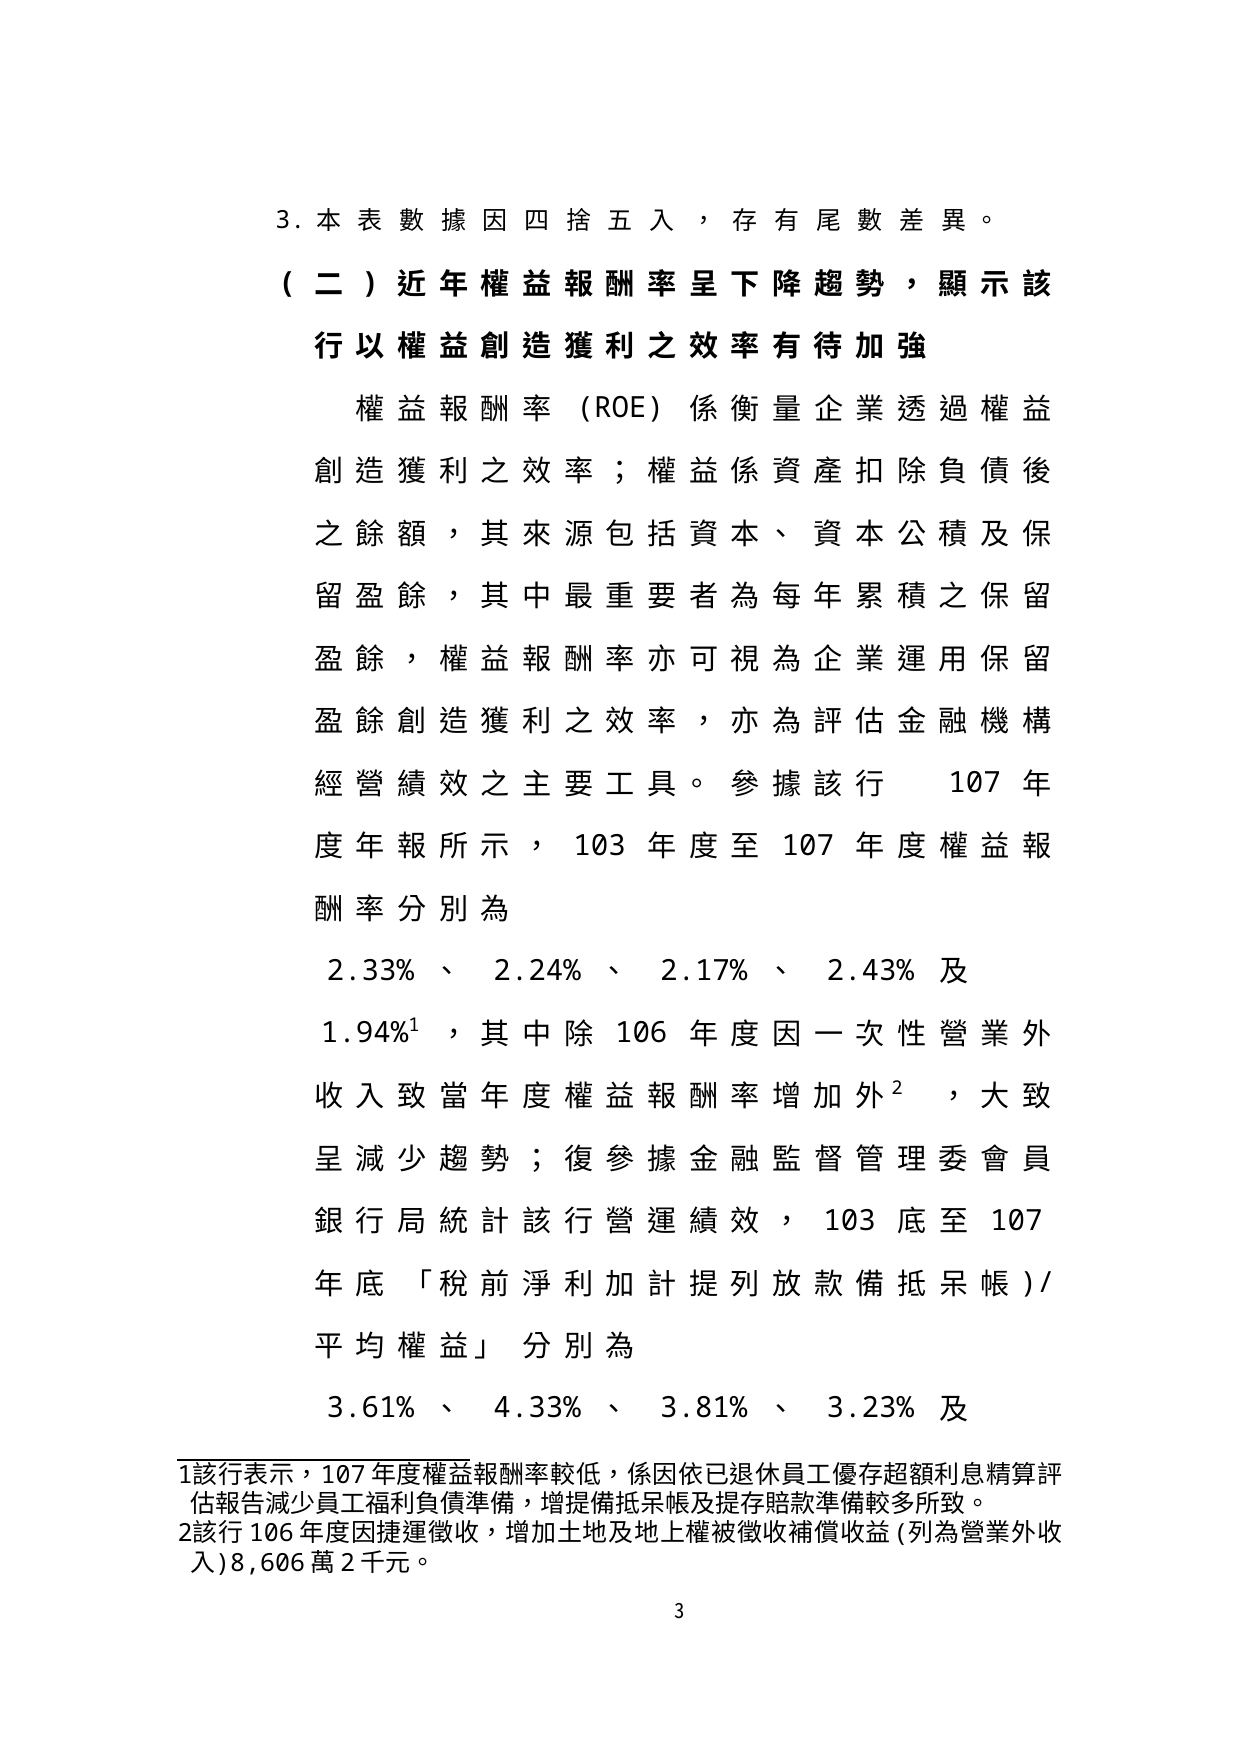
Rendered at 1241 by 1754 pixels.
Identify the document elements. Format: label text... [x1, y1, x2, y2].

text 權益報酬率(ROE)係衡量企業透過權益創造獲利之效率；權益係資產扣除負債後之餘額，其來源包括資本、資本公積及保留盈餘，其中最重要者為每年累積之保留盈餘，權益報酬率亦可視為企業運用保留盈餘創造獲利之效率，亦為評估金融機構經營績效之主要工具。參據該行 107年度年報所示，103年度至107年度權益報酬率分別為2.33%、2.24%、2.17%、2.43%及1.94%，其中除106年度因一次性營業外收入致當年度權益報酬率增加外，大致呈減少趨勢；復參據金融監督管理委會員銀行局統計該行營運績效，103底至107年底「稅前淨利加計提列放款備抵呆帳)/平均權益」分別為3.61%、4.33%、3.81%、3.23%及 [271, 365, 1058, 1427]
text 該行106年度因捷運徵收，增加土地及地上權被徵收補償收益(列為營業外收入)8,606萬2千元。 [177, 1518, 1063, 1577]
text 該行表示，107年度權益報酬率較低，係因依已退休員工優存超額利息精算評估報告減少員工福利負債準備，增提備抵呆帳及提存賠款準備較多所致。 [177, 1460, 1063, 1518]
text 3.本表數據因四捨五入，存有尾數差異。 [183, 177, 1058, 240]
text (二)近年權益報酬率呈下降趨勢，顯示該行以權益創造獲利之效率有待加強 [242, 240, 1058, 365]
